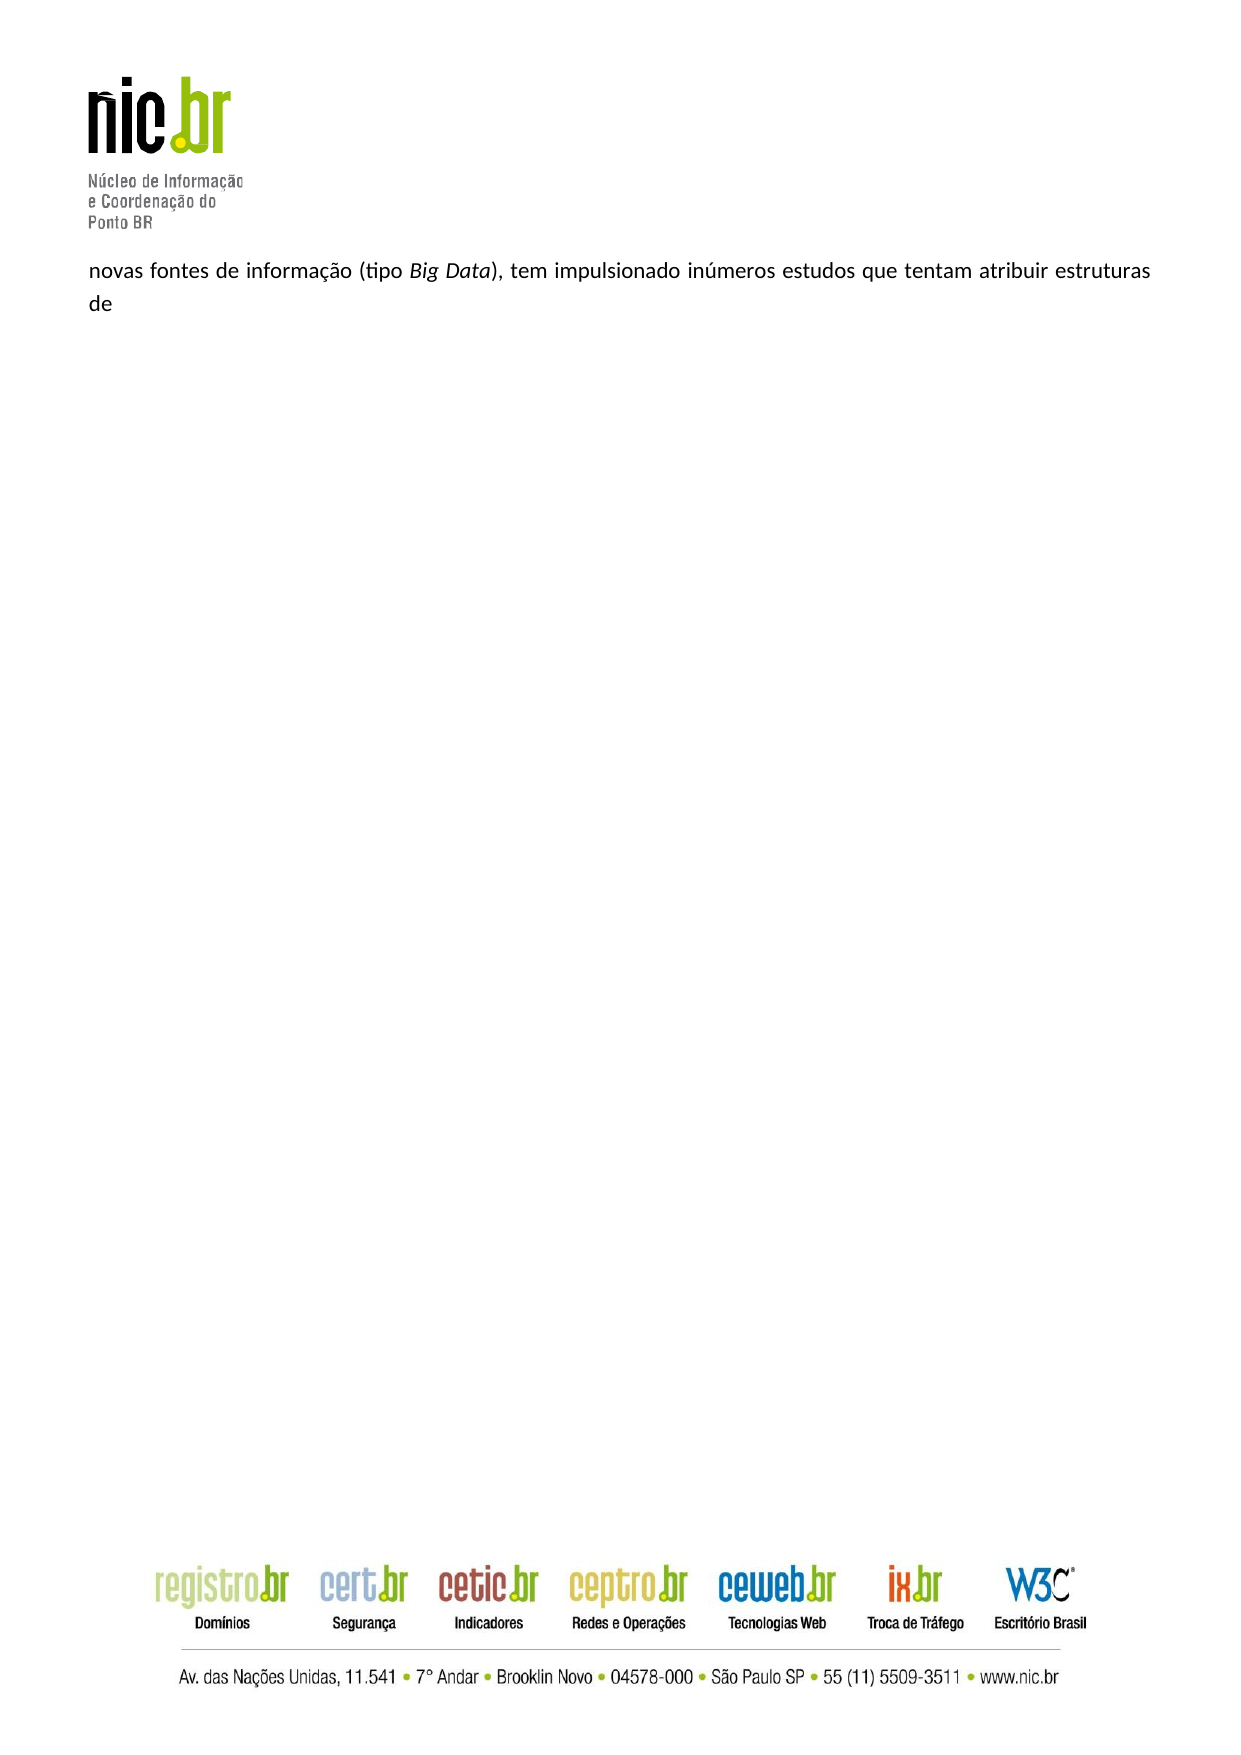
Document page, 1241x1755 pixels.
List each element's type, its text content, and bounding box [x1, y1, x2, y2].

text novas fontes de informação (tipo Big Data), tem impulsionado inúmeros estudos que tentam atribuir estruturas de [89, 257, 1152, 317]
